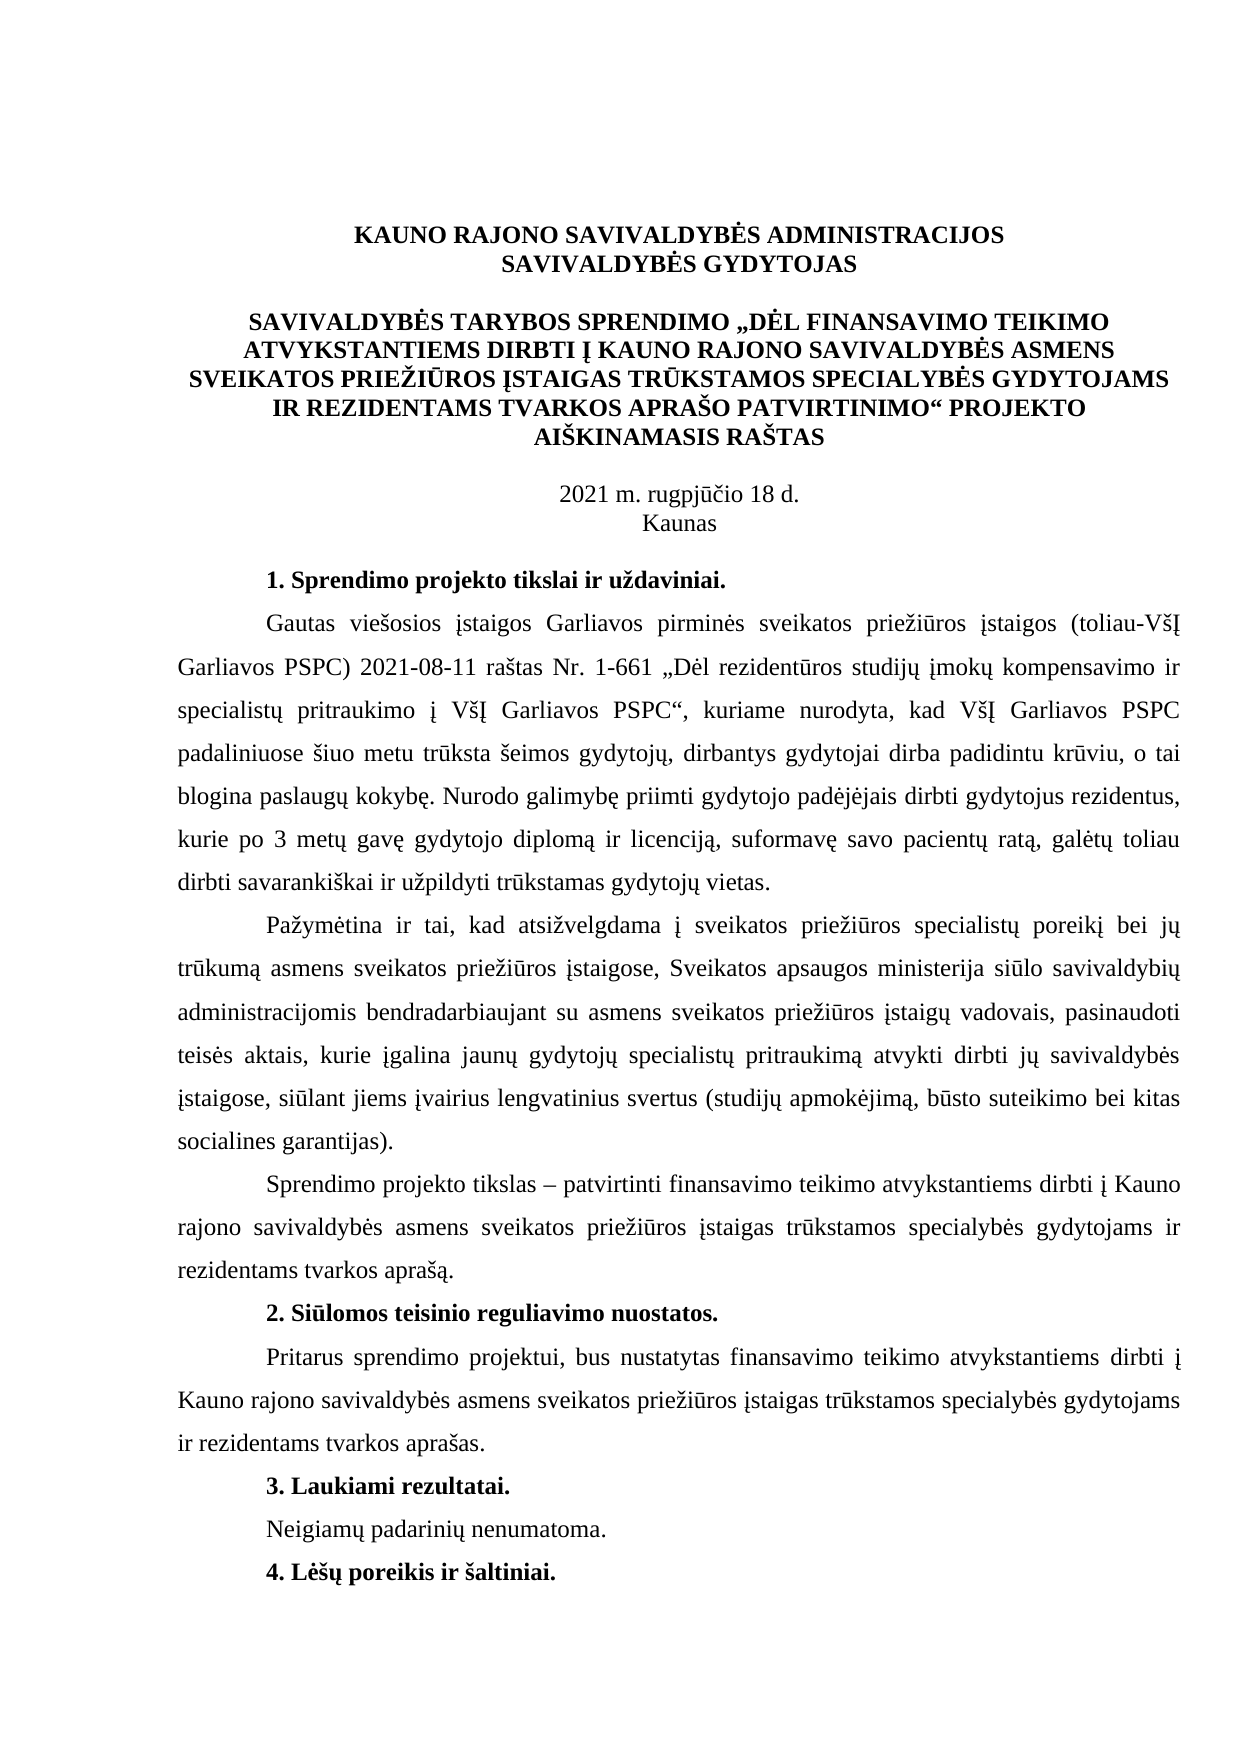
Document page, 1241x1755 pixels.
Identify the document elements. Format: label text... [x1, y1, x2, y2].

text KAUNO RAJONO SAVIVALDYBĖS ADMINISTRACIJOS [177, 220, 1181, 249]
text Pritarus sprendimo projektui, bus nustatytas finansavimo teikimo atvykstantiems dirbti į Kauno rajono savivaldybės asmens sveikatos priežiūros įstaigas trūkstamos specialybės gydytojams ir rezidentams tvarkos aprašas. [177, 1342, 1181, 1457]
text 1. Sprendimo projekto tikslai ir uždaviniai. [177, 565, 1181, 594]
text SAVIVALDYBĖS GYDYTOJAS [177, 249, 1181, 278]
text Neigiamų padarinių nenumatoma. [177, 1514, 1181, 1543]
text Pažymėtina ir tai, kad atsižvelgdama į sveikatos priežiūros specialistų poreikį bei jų trūkumą asmens sveikatos priežiūros įstaigose, Sveikatos apsaugos ministerija siūlo savivaldybių administracijomis bendradarbiaujant su asmens sveikatos priežiūros įstaigų vadovais, pasinaudoti teisės aktais, kurie įgalina jaunų gydytojų specialistų pritraukimą atvykti dirbti jų savivaldybės įstaigose, siūlant jiems įvairius lengvatinius svertus (studijų apmokėjimą, būsto suteikimo bei kitas socialines garantijas). [177, 910, 1181, 1155]
text 2021 m. rugpjūčio 18 d. [177, 479, 1181, 508]
text 4. Lėšų poreikis ir šaltiniai. [177, 1557, 1181, 1586]
text Kaunas [177, 508, 1181, 537]
text 2. Siūlomos teisinio reguliavimo nuostatos. [177, 1298, 1181, 1327]
text SAVIVALDYBĖS TARYBOS SPRENDIMO „DĖL FINANSAVIMO TEIKIMO ATVYKSTANTIEMS DIRBTI Į KAUNO RAJONO SAVIVALDYBĖS ASMENS SVEIKATOS PRIEŽIŪROS ĮSTAIGAS TRŪKSTAMOS SPECIALYBĖS GYDYTOJAMS IR REZIDENTAMS TVARKOS APRAŠO PATVIRTINIMO“ PROJEKTO [177, 307, 1181, 422]
text 3. Laukiami rezultatai. [177, 1471, 1181, 1500]
text Gautas viešosios įstaigos Garliavos pirminės sveikatos priežiūros įstaigos (toliau-VšĮ Garliavos PSPC) 2021-08-11 raštas Nr. 1-661 „Dėl rezidentūros studijų įmokų kompensavimo ir specialistų pritraukimo į VšĮ Garliavos PSPC“, kuriame nurodyta, kad VšĮ Garliavos PSPC padaliniuose šiuo metu trūksta šeimos gydytojų, dirbantys gydytojai dirba padidintu krūviu, o tai blogina paslaugų kokybę. Nurodo galimybę priimti gydytojo padėjėjais dirbti gydytojus rezidentus, kurie po 3 metų gavę gydytojo diplomą ir licenciją, suformavę savo pacientų ratą, galėtų toliau dirbti savarankiškai ir užpildyti trūkstamas gydytojų vietas. [177, 608, 1181, 896]
text AIŠKINAMASIS RAŠTAS [177, 422, 1181, 450]
text Sprendimo projekto tikslas – patvirtinti finansavimo teikimo atvykstantiems dirbti į Kauno rajono savivaldybės asmens sveikatos priežiūros įstaigas trūkstamos specialybės gydytojams ir rezidentams tvarkos aprašą. [177, 1169, 1181, 1284]
